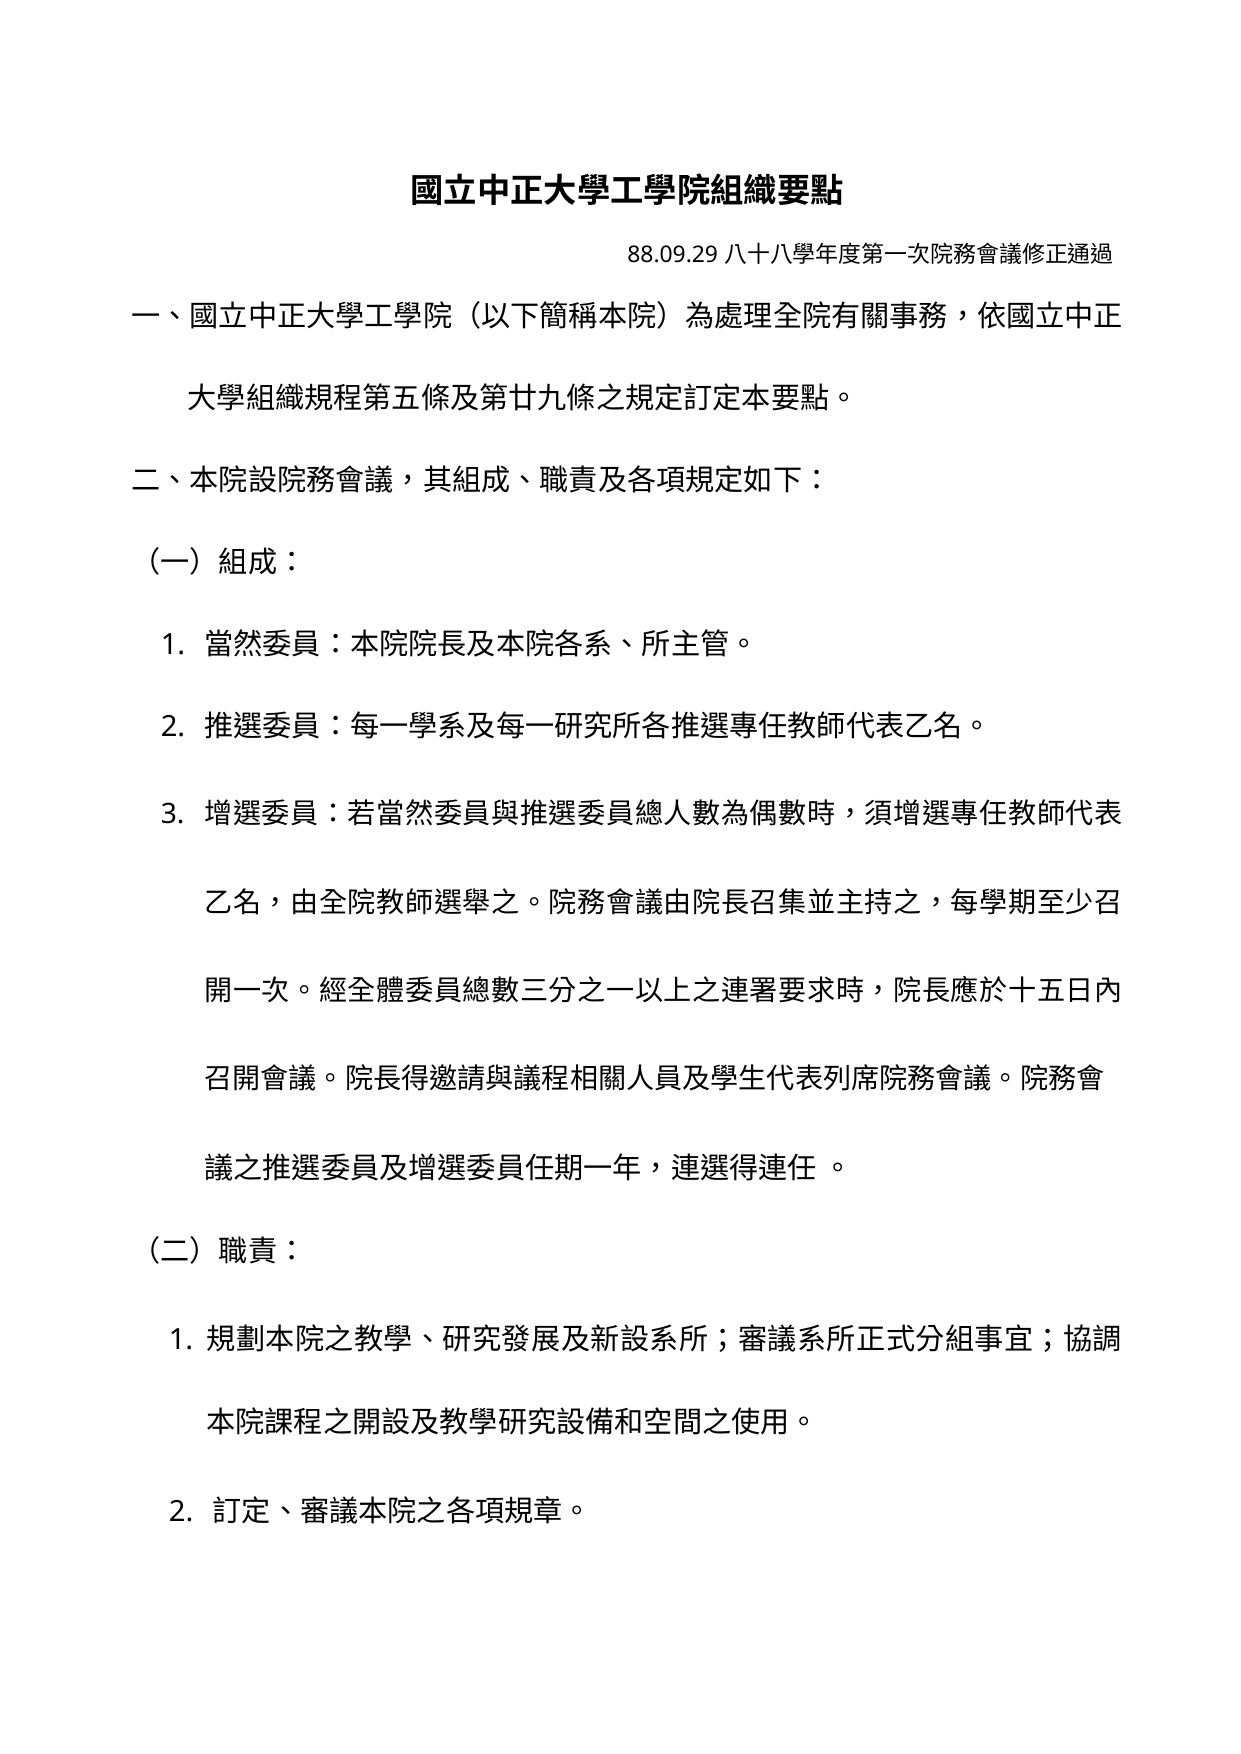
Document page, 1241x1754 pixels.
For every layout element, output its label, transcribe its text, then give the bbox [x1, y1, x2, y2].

list 增選委員：若當然委員與推選委員總人數為偶數時，須增選專任教師代表乙名，由全院教師選舉之。院務會議由院長召集並主持之，每學期至少召開一次。經全體委員總數三分之一以上之連署要求時，院長應於十五日內召開會議。院長得邀請與議程相關人員及學生代表列席院務會議。院務會 [161, 791, 1126, 1097]
text 議之推選委員及增選委員任期一年，連選得連任 。 [204, 1145, 1126, 1187]
list 當然委員：本院院長及本院各系、所主管。 [161, 621, 1126, 663]
text 國立中正大學工學院組織要點 [410, 164, 1126, 212]
list 推選委員：每一學系及每一研究所各推選專任教師代表乙名。 [161, 703, 1126, 745]
text 二、本院設院務會議，其組成、職責及各項規定如下： [131, 457, 1126, 499]
text （一）組成： [131, 539, 1126, 581]
list 訂定、審議本院之各項規章。 [169, 1488, 1126, 1530]
text 大學組織規程第五條及第廿九條之規定訂定本要點。 [187, 375, 1126, 417]
list 規劃本院之教學、研究發展及新設系所；審議系所正式分組事宜；協調本院課程之開設及教學研究設備和空間之使用。 [168, 1316, 1126, 1441]
text （二）職責： [131, 1227, 1126, 1270]
text 88.09.29 八十八學年度第一次院務會議修正通過 [627, 236, 1126, 269]
text 一、國立中正大學工學院（以下簡稱本院）為處理全院有關事務，依國立中正 [131, 293, 1126, 335]
